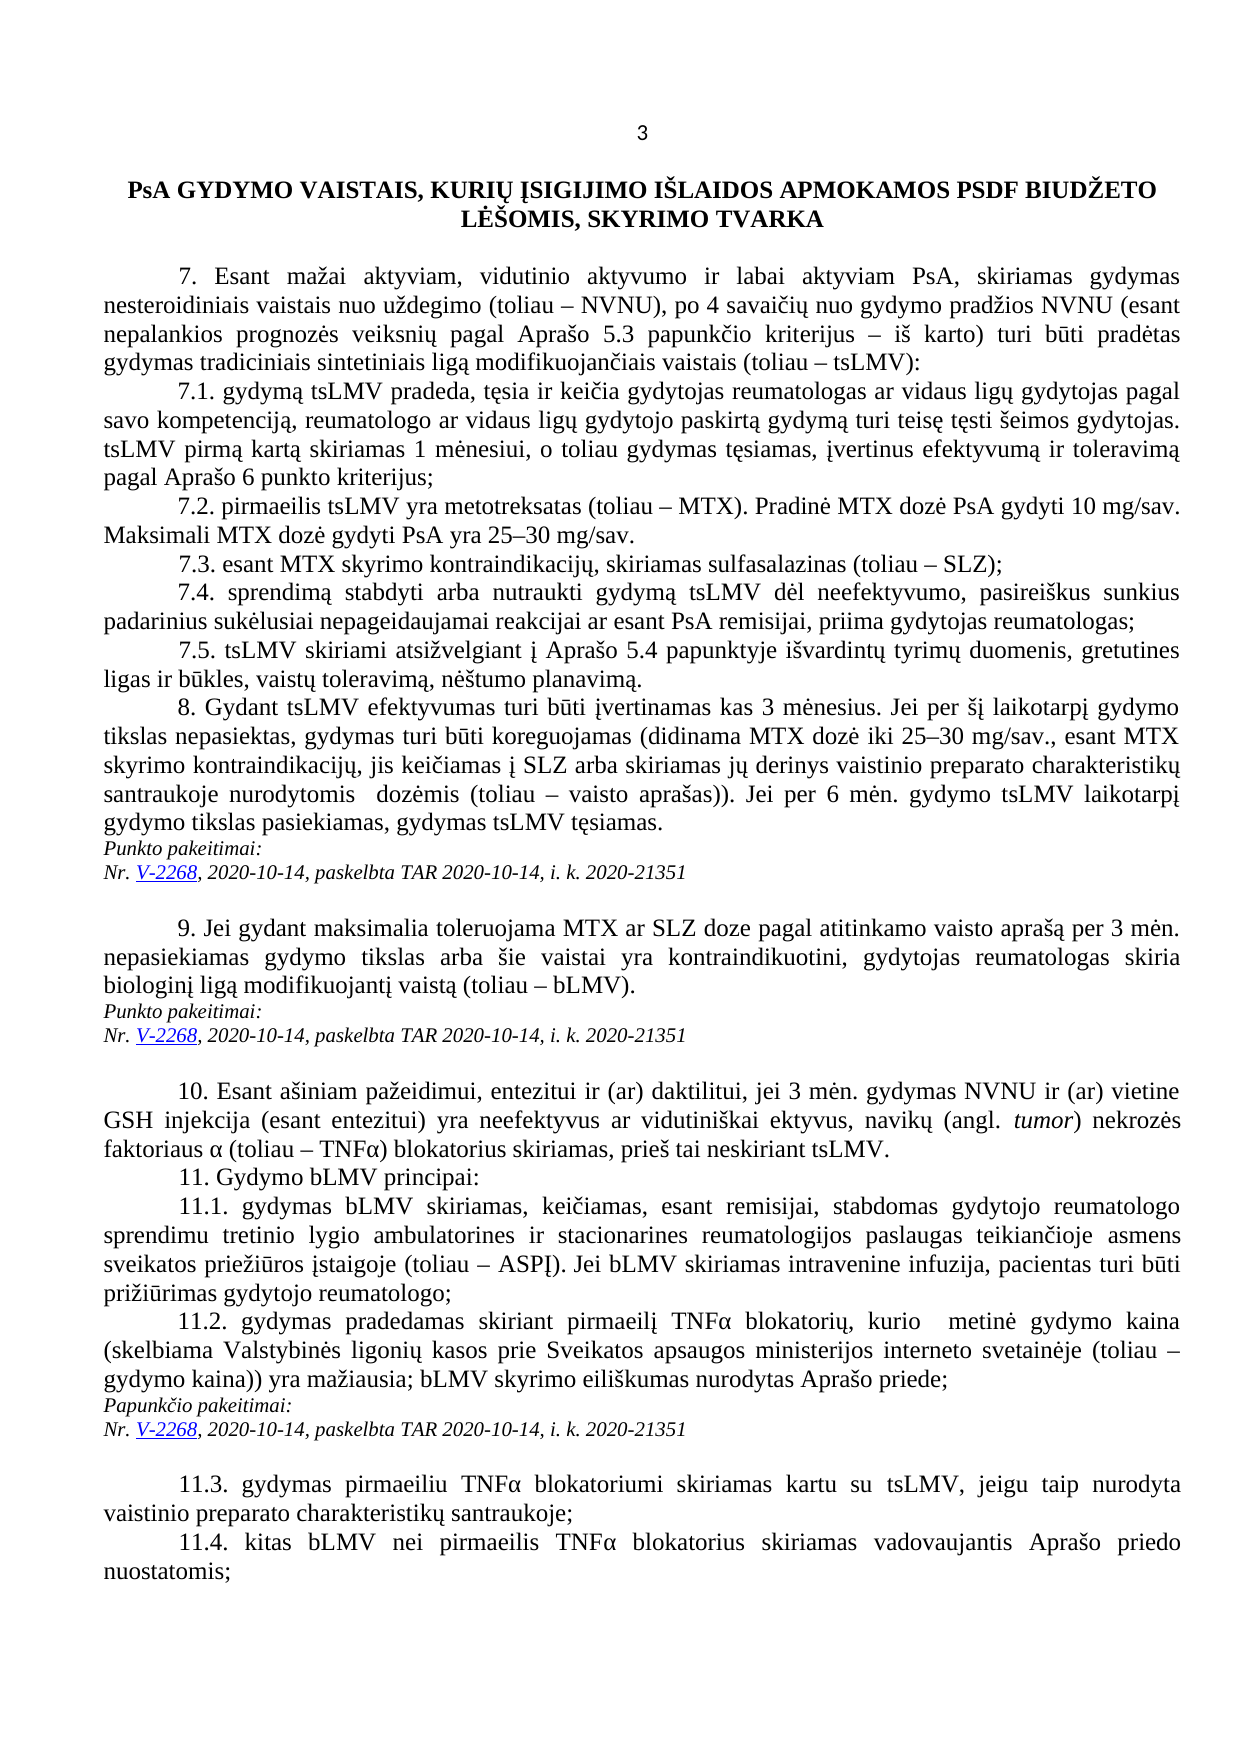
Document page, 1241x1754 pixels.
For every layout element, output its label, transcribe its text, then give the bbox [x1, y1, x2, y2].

text 11.3. gydymas pirmaeiliu TNFα blokatoriumi skiriamas kartu su tsLMV, jeigu taip nurodyta vaistinio preparato charakteristikų santraukoje; [103, 1469, 1181, 1527]
text 7.5. tsLMV skiriami atsižvelgiant į Aprašo 5.4 papunktyje išvardintų tyrimų duomenis, gretutines ligas ir būkles, vaistų toleravimą, nėštumo planavimą. [103, 635, 1181, 692]
text 7.3. esant MTX skyrimo kontraindikacijų, skiriamas sulfasalazinas (toliau – SLZ); [103, 549, 1181, 577]
text 11.1. gydymas bLMV skiriamas, keičiamas, esant remisijai, stabdomas gydytojo reumatologo sprendimu tretinio lygio ambulatorines ir stacionarines reumatologijos paslaugas teikiančioje asmens sveikatos priežiūros įstaigoje (toliau – ASPĮ). Jei bLMV skiriamas intravenine infuzija, pacientas turi būti prižiūrimas gydytojo reumatologo; [103, 1191, 1181, 1306]
text Nr. V-2268, 2020-10-14, paskelbta TAR 2020-10-14, i. k. 2020-21351 [103, 1417, 1181, 1441]
text Nr. V-2268, 2020-10-14, paskelbta TAR 2020-10-14, i. k. 2020-21351 [103, 860, 1181, 884]
text Punkto pakeitimai: [103, 999, 1181, 1023]
text 11. Gydymo bLMV principai: [103, 1162, 1181, 1191]
subtitle PsA GYDYMO VAISTAIS, KURIŲ ĮSIGIJIMO IŠLAIDOS APMOKAMOS PSDF BIUDŽETO LĖŠOMIS, SKYRIMO TVARKA [103, 175, 1181, 232]
text 7.2. pirmaeilis tsLMV yra metotreksatas (toliau – MTX). Pradinė MTX dozė PsA gydyti 10 mg/sav. Maksimali MTX dozė gydyti PsA yra 25–30 mg/sav. [103, 491, 1181, 549]
text Nr. V-2268, 2020-10-14, paskelbta TAR 2020-10-14, i. k. 2020-21351 [103, 1023, 1181, 1047]
text 7.4. sprendimą stabdyti arba nutraukti gydymą tsLMV dėl neefektyvumo, pasireiškus sunkius padarinius sukėlusiai nepageidaujamai reakcijai ar esant PsA remisijai, priima gydytojas reumatologas; [103, 577, 1181, 635]
text 11.2. gydymas pradedamas skiriant pirmaeilį TNFα blokatorių, kurio metinė gydymo kaina (skelbiama Valstybinės ligonių kasos prie Sveikatos apsaugos ministerijos interneto svetainėje (toliau – gydymo kaina)) yra mažiausia; bLMV skyrimo eiliškumas nurodytas Aprašo priede; [103, 1306, 1181, 1393]
text Punkto pakeitimai: [103, 836, 1181, 860]
text 7.1. gydymą tsLMV pradeda, tęsia ir keičia gydytojas reumatologas ar vidaus ligų gydytojas pagal savo kompetenciją, reumatologo ar vidaus ligų gydytojo paskirtą gydymą turi teisę tęsti šeimos gydytojas. tsLMV pirmą kartą skiriamas 1 mėnesiui, o toliau gydymas tęsiamas, įvertinus efektyvumą ir toleravimą pagal Aprašo 6 punkto kriterijus; [103, 376, 1181, 491]
text 8. Gydant tsLMV efektyvumas turi būti įvertinamas kas 3 mėnesius. Jei per šį laikotarpį gydymo tikslas nepasiektas, gydymas turi būti koreguojamas (didinama MTX dozė iki 25–30 mg/sav., esant MTX skyrimo kontraindikacijų, jis keičiamas į SLZ arba skiriamas jų derinys vaistinio preparato charakteristikų santraukoje nurodytomis dozėmis (toliau – vaisto aprašas)). Jei per 6 mėn. gydymo tsLMV laikotarpį gydymo tikslas pasiekiamas, gydymas tsLMV tęsiamas. [103, 692, 1181, 836]
text Papunkčio pakeitimai: [103, 1393, 1181, 1417]
text 7. Esant mažai aktyviam, vidutinio aktyvumo ir labai aktyviam PsA, skiriamas gydymas nesteroidiniais vaistais nuo uždegimo (toliau – NVNU), po 4 savaičių nuo gydymo pradžios NVNU (esant nepalankios prognozės veiksnių pagal Aprašo 5.3 papunkčio kriterijus – iš karto) turi būti pradėtas gydymas tradiciniais sintetiniais ligą modifikuojančiais vaistais (toliau – tsLMV): [103, 261, 1181, 376]
text 9. Jei gydant maksimalia toleruojama MTX ar SLZ doze pagal atitinkamo vaisto aprašą per 3 mėn. nepasiekiamas gydymo tikslas arba šie vaistai yra kontraindikuotini, gydytojas reumatologas skiria biologinį ligą modifikuojantį vaistą (toliau – bLMV). [103, 913, 1181, 999]
text 11.4. kitas bLMV nei pirmaeilis TNFα blokatorius skiriamas vadovaujantis Aprašo priedo nuostatomis; [103, 1527, 1181, 1584]
text 10. Esant ašiniam pažeidimui, entezitui ir (ar) daktilitui, jei 3 mėn. gydymas NVNU ir (ar) vietine GSH injekcija (esant entezitui) yra neefektyvus ar vidutiniškai ektyvus, navikų (angl. tumor) nekrozės faktoriaus α (toliau – TNFα) blokatorius skiriamas, prieš tai neskiriant tsLMV. [103, 1076, 1181, 1162]
